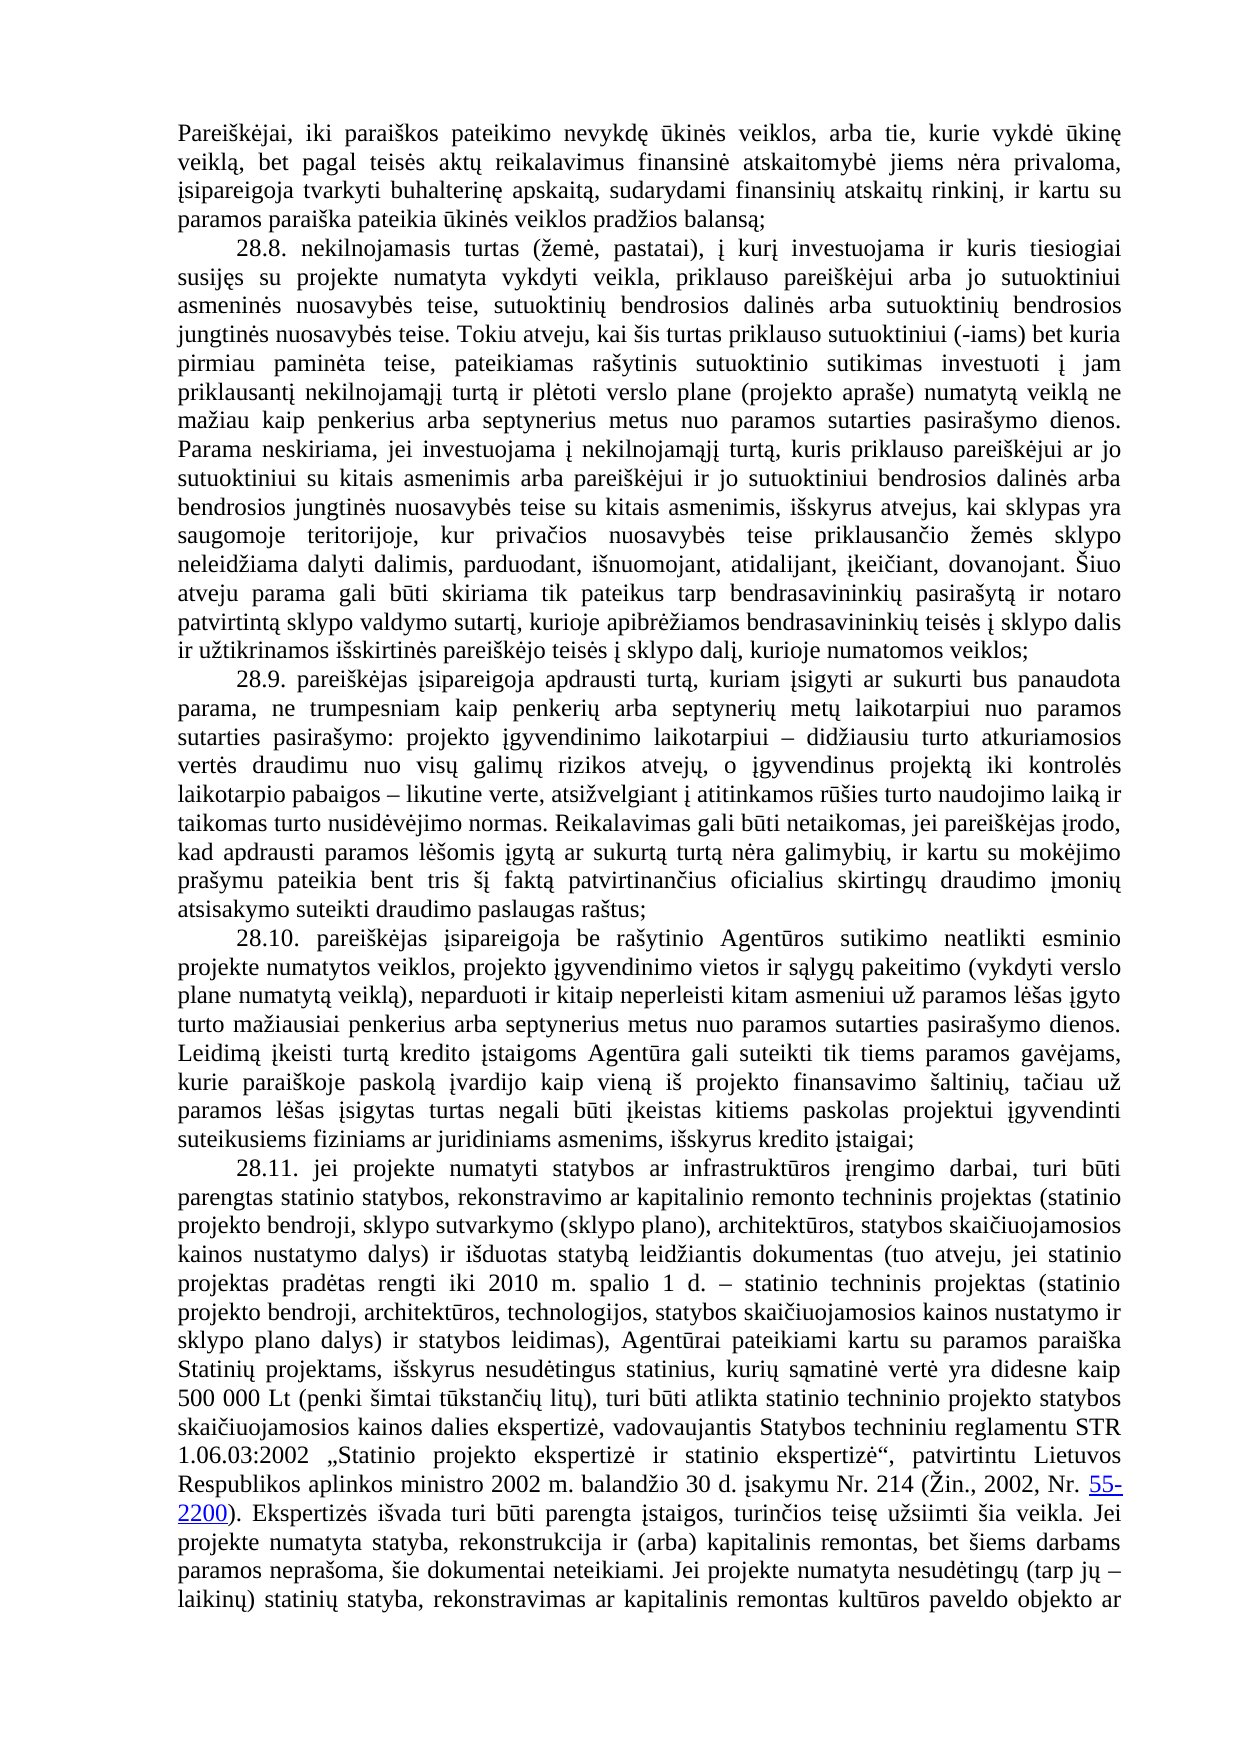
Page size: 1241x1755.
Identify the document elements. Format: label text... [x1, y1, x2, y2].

text 28.11. jei projekte numatyti statybos ar infrastruktūros įrengimo darbai, turi būti parengtas statinio statybos, rekonstravimo ar kapitalinio remonto techninis projektas (statinio projekto bendroji, sklypo sutvarkymo (sklypo plano), architektūros, statybos skaičiuojamosios kainos nustatymo dalys) ir išduotas statybą leidžiantis dokumentas (tuo atveju, jei statinio projektas pradėtas rengti iki 2010 m. spalio 1 d. – statinio techninis projektas (statinio projekto bendroji, architektūros, technologijos, statybos skaičiuojamosios kainos nustatymo ir sklypo plano dalys) ir statybos leidimas), Agentūrai pateikiami kartu su paramos paraiška Statinių projektams, išskyrus nesudėtingus statinius, kurių sąmatinė vertė yra didesne kaip 500 000 Lt (penki šimtai tūkstančių litų), turi būti atlikta statinio techninio projekto statybos skaičiuojamosios kainos dalies ekspertizė, vadovaujantis Statybos techniniu reglamentu STR 1.06.03:2002 „Statinio projekto ekspertizė ir statinio ekspertizė“, patvirtintu Lietuvos Respublikos aplinkos ministro 2002 m. balandžio 30 d. įsakymu Nr. 214 (Žin., 2002, Nr. 55-2200). Ekspertizės išvada turi būti parengta įstaigos, turinčios teisę užsiimti šia veikla. Jei projekte numatyta statyba, rekonstrukcija ir (arba) kapitalinis remontas, bet šiems darbams paramos neprašoma, šie dokumentai neteikiami. Jei projekte numatyta nesudėtingų (tarp jų – laikinų) statinių statyba, rekonstravimas ar kapitalinis remontas kultūros paveldo objekto ar [177, 1153, 1122, 1613]
text 28.9. pareiškėjas įsipareigoja apdrausti turtą, kuriam įsigyti ar sukurti bus panaudota parama, ne trumpesniam kaip penkerių arba septynerių metų laikotarpiui nuo paramos sutarties pasirašymo: projekto įgyvendinimo laikotarpiui – didžiausiu turto atkuriamosios vertės draudimu nuo visų galimų rizikos atvejų, o įgyvendinus projektą iki kontrolės laikotarpio pabaigos – likutine verte, atsižvelgiant į atitinkamos rūšies turto naudojimo laiką ir taikomas turto nusidėvėjimo normas. Reikalavimas gali būti netaikomas, jei pareiškėjas įrodo, kad apdrausti paramos lėšomis įgytą ar sukurtą turtą nėra galimybių, ir kartu su mokėjimo prašymu pateikia bent tris šį faktą patvirtinančius oficialius skirtingų draudimo įmonių atsisakymo suteikti draudimo paslaugas raštus; [177, 664, 1122, 923]
text 28.8. nekilnojamasis turtas (žemė, pastatai), į kurį investuojama ir kuris tiesiogiai susijęs su projekte numatyta vykdyti veikla, priklauso pareiškėjui arba jo sutuoktiniui asmeninės nuosavybės teise, sutuoktinių bendrosios dalinės arba sutuoktinių bendrosios jungtinės nuosavybės teise. Tokiu atveju, kai šis turtas priklauso sutuoktiniui (-iams) bet kuria pirmiau paminėta teise, pateikiamas rašytinis sutuoktinio sutikimas investuoti į jam priklausantį nekilnojamąjį turtą ir plėtoti verslo plane (projekto apraše) numatytą veiklą ne mažiau kaip penkerius arba septynerius metus nuo paramos sutarties pasirašymo dienos. Parama neskiriama, jei investuojama į nekilnojamąjį turtą, kuris priklauso pareiškėjui ar jo sutuoktiniui su kitais asmenimis arba pareiškėjui ir jo sutuoktiniui bendrosios dalinės arba bendrosios jungtinės nuosavybės teise su kitais asmenimis, išskyrus atvejus, kai sklypas yra saugomoje teritorijoje, kur privačios nuosavybės teise priklausančio žemės sklypo neleidžiama dalyti dalimis, parduodant, išnuomojant, atidalijant, įkeičiant, dovanojant. Šiuo atveju parama gali būti skiriama tik pateikus tarp bendrasavininkių pasirašytą ir notaro patvirtintą sklypo valdymo sutartį, kurioje apibrėžiamos bendrasavininkių teisės į sklypo dalis ir užtikrinamos išskirtinės pareiškėjo teisės į sklypo dalį, kurioje numatomos veiklos; [177, 233, 1122, 664]
text 28.10. pareiškėjas įsipareigoja be rašytinio Agentūros sutikimo neatlikti esminio projekte numatytos veiklos, projekto įgyvendinimo vietos ir sąlygų pakeitimo (vykdyti verslo plane numatytą veiklą), neparduoti ir kitaip neperleisti kitam asmeniui už paramos lėšas įgyto turto mažiausiai penkerius arba septynerius metus nuo paramos sutarties pasirašymo dienos. Leidimą įkeisti turtą kredito įstaigoms Agentūra gali suteikti tik tiems paramos gavėjams, kurie paraiškoje paskolą įvardijo kaip vieną iš projekto finansavimo šaltinių, tačiau už paramos lėšas įsigytas turtas negali būti įkeistas kitiems paskolas projektui įgyvendinti suteikusiems fiziniams ar juridiniams asmenims, išskyrus kredito įstaigai; [177, 923, 1122, 1153]
text Pareiškėjai, iki paraiškos pateikimo nevykdę ūkinės veiklos, arba tie, kurie vykdė ūkinę veiklą, bet pagal teisės aktų reikalavimus finansinė atskaitomybė jiems nėra privaloma, įsipareigoja tvarkyti buhalterinę apskaitą, sudarydami finansinių atskaitų rinkinį, ir kartu su paramos paraiška pateikia ūkinės veiklos pradžios balansą; [177, 118, 1122, 233]
